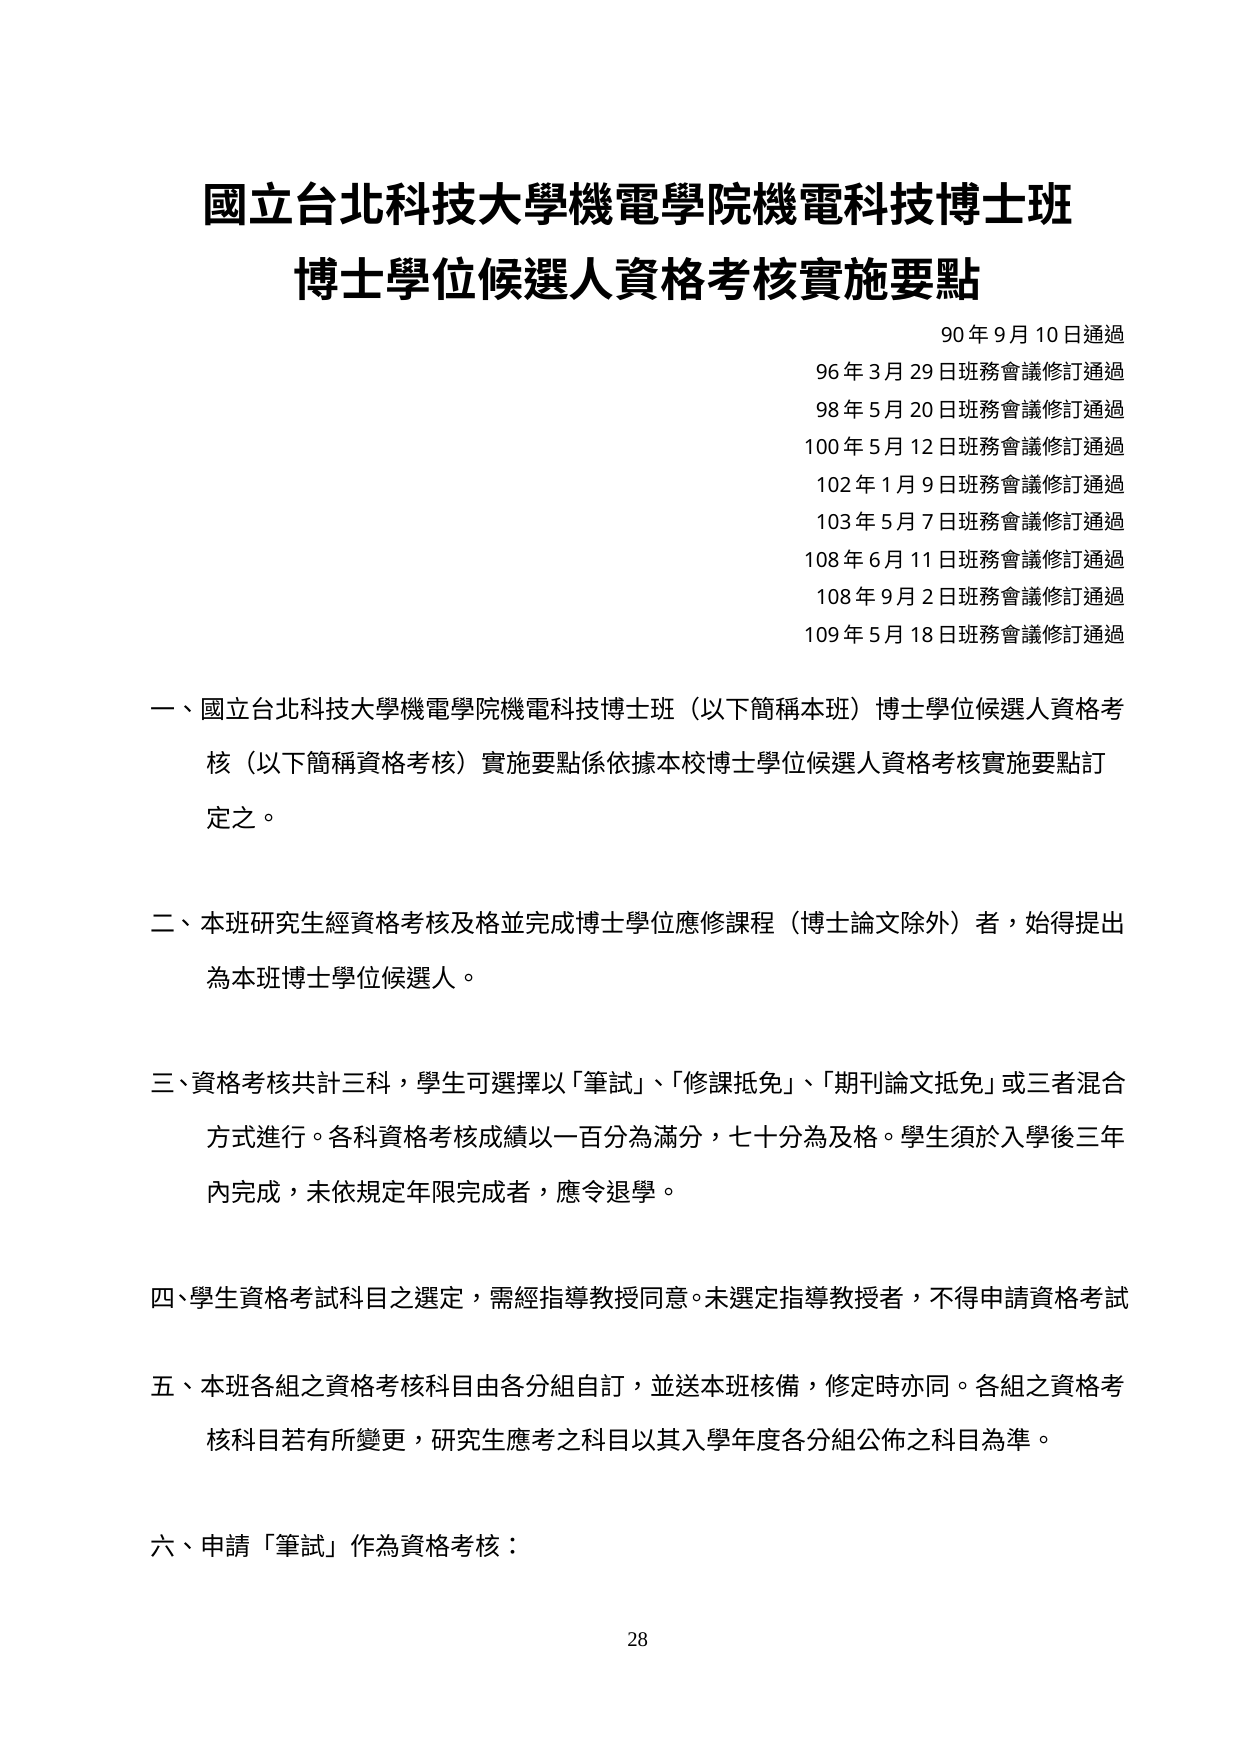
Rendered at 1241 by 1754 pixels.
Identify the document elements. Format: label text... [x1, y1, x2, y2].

text 六、申請「筆試」作為資格考核： [150, 1526, 1125, 1562]
text 二、 本班研究生經資格考核及格並完成博士學位應修課程（博士論文除外）者，始得提出為本班博士學位候選人。 [150, 904, 1125, 994]
text 102年1月9日班務會議修訂通過 [150, 464, 1125, 502]
text 博士學位候選人資格考核實施要點 [150, 239, 1125, 314]
text 103年5月7日班務會議修訂通過 [150, 502, 1125, 539]
text 96年3月29日班務會議修訂通過 [150, 352, 1125, 389]
text 90年9月10日通過 [150, 314, 1125, 352]
text 三、資格考核共計三科，學生可選擇以「筆試」、「修課抵免」、「期刊論文抵免」或三者混合方式進行。各科資格考核成績以一百分為滿分，七十分為及格。學生須於入學後三年內完成，未依規定年限完成者，應令退學。 [150, 1063, 1125, 1208]
text 100年5月12日班務會議修訂通過 [150, 427, 1125, 464]
text 一、國立台北科技大學機電學院機電科技博士班（以下簡稱本班）博士學位候選人資格考核（以下簡稱資格考核）實施要點係依據本校博士學位候選人資格考核實施要點訂定之。 [150, 689, 1125, 834]
text 108年6月11日班務會議修訂通過 [150, 539, 1125, 577]
text 國立台北科技大學機電學院機電科技博士班 [150, 164, 1125, 239]
text 四、學生資格考試科目之選定，需經指導教授同意。未選定指導教授者，不得申請資格考試。 [150, 1278, 1125, 1315]
text 108年9月2日班務會議修訂通過 [150, 577, 1125, 614]
text 五、本班各組之資格考核科目由各分組自訂，並送本班核備，修定時亦同。各組之資格考核科目若有所變更，研究生應考之科目以其入學年度各分組公佈之科目為準。 [150, 1366, 1125, 1457]
text 98年5月20日班務會議修訂通過 [150, 389, 1125, 427]
text 109年5月18日班務會議修訂通過 [150, 614, 1125, 652]
